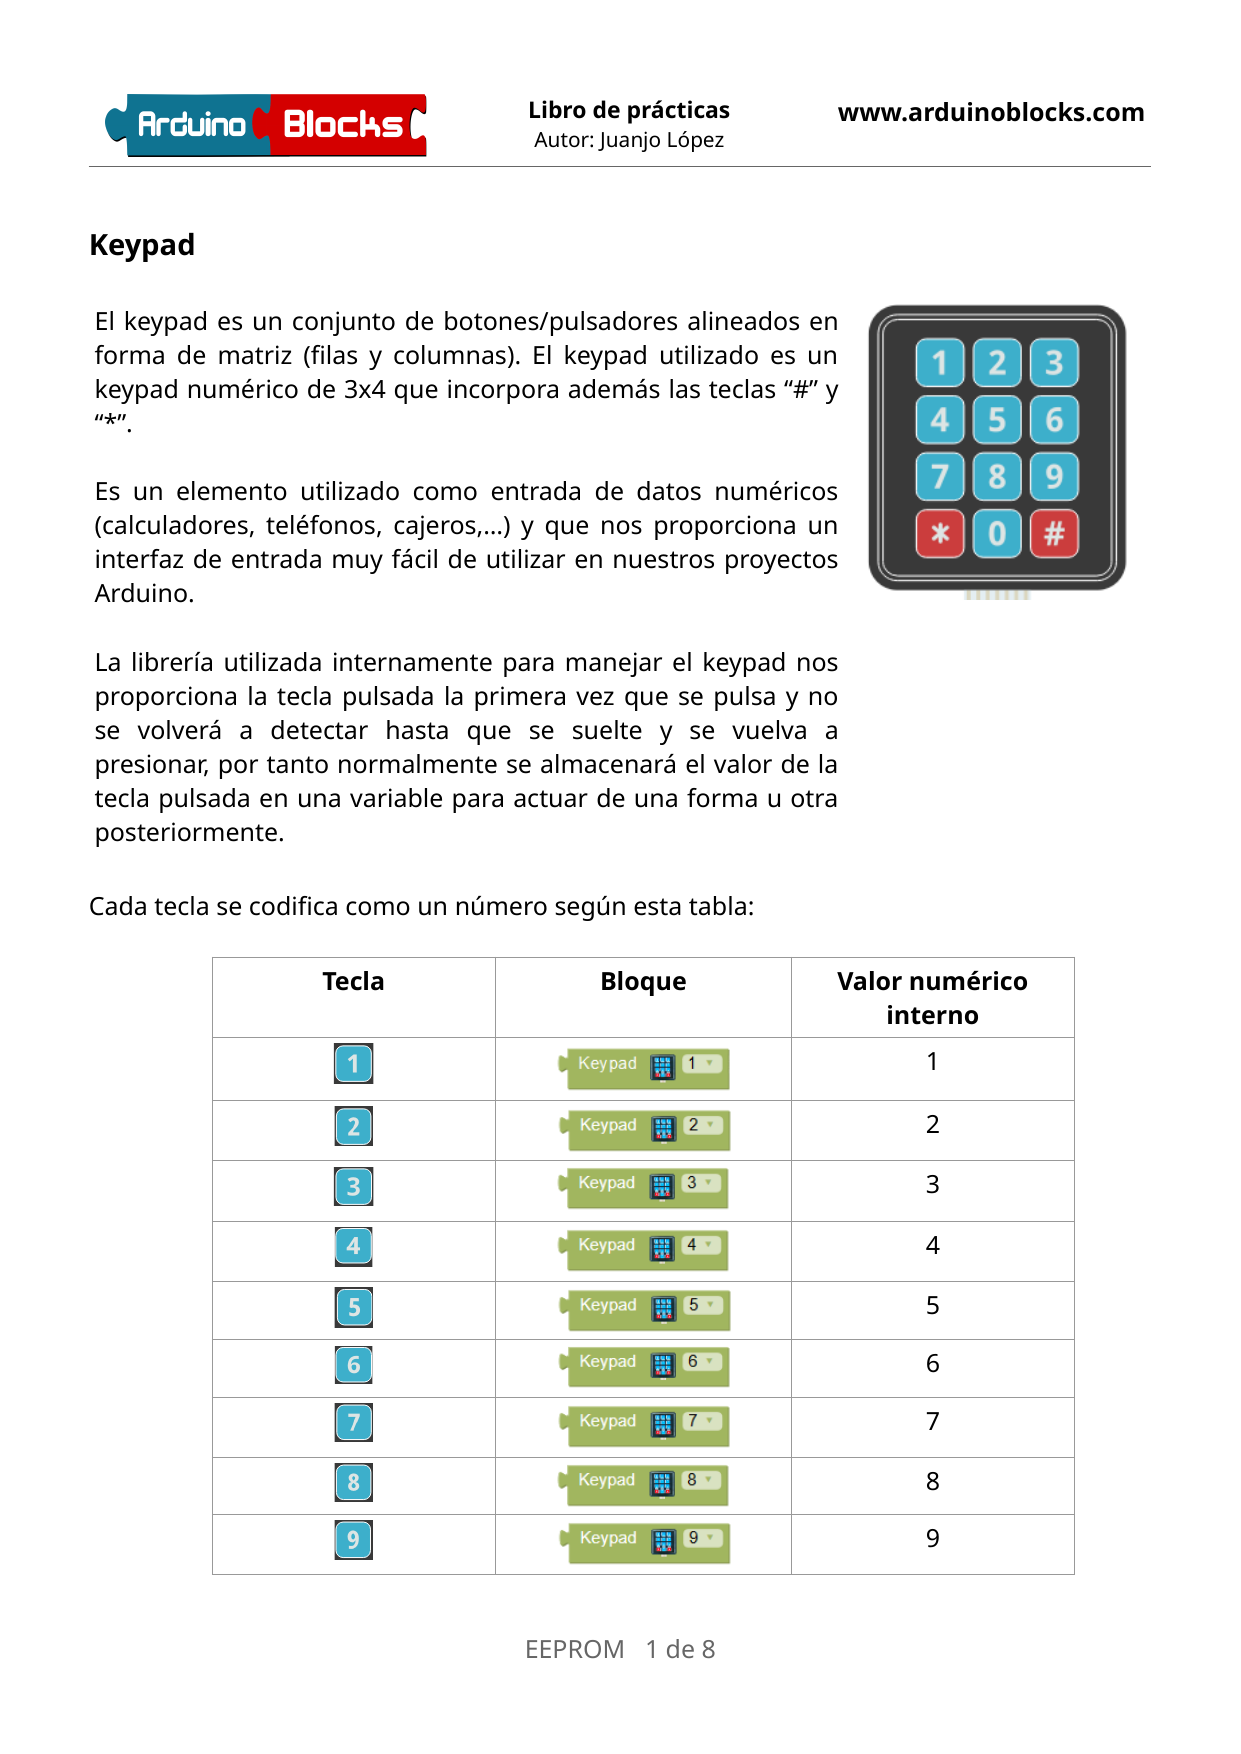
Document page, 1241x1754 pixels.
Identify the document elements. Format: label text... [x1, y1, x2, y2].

picture [333, 1167, 374, 1206]
picture [550, 1520, 736, 1569]
table_cell 3 [792, 1161, 1074, 1221]
picture [333, 1043, 374, 1084]
table_cell 2 [792, 1101, 1074, 1160]
table_cell [496, 1101, 791, 1160]
picture [553, 1287, 733, 1334]
table_cell 8 [792, 1458, 1074, 1514]
table_header El keypad es un conjunto de botones/pulsadores alineados en forma de matriz (filas y columnas). El keypad utilizado es un keypad numérico de 3x4 que incorpora además las teclas “#” y “*”. Es un elemento utilizado como entrada de datos numéricos (calculadores, teléfonos, cajeros,…) y que nos proporciona un interfaz de entrada muy fácil de utilizar en nuestros proyectos Arduino. La librería utilizada internamente para manejar el keypad nos proporciona la tecla pulsada la primera vez que se pulsa y no se volverá a detectar hasta que se suelte y se vuelva a presionar, por tanto normalmente se almacenará el valor de la tecla pulsada en una variable para actuar de una forma u otra posteriormente. [89, 298, 845, 854]
table_cell [213, 1101, 495, 1160]
picture [552, 1043, 734, 1095]
text Cada tecla se codifica como un número según esta tabla: [88, 888, 1152, 922]
picture [334, 1106, 373, 1146]
table_cell 9 [792, 1515, 1074, 1574]
table_cell [213, 1038, 495, 1100]
table_cell [496, 1398, 791, 1457]
table_cell 6 [792, 1340, 1074, 1397]
table_header Tecla [213, 958, 495, 1037]
picture [334, 1227, 373, 1267]
table_cell [213, 1398, 495, 1457]
table_cell [496, 1340, 791, 1397]
picture [334, 1463, 373, 1502]
picture [553, 1167, 733, 1215]
table_header [845, 298, 1152, 854]
table_cell 7 [792, 1398, 1074, 1457]
picture [554, 1463, 732, 1509]
table_cell [496, 1222, 791, 1281]
table_header Bloque [496, 958, 791, 1037]
picture [552, 1106, 734, 1155]
text Keypad [88, 224, 1152, 264]
table_cell [213, 1458, 495, 1514]
picture [554, 1403, 732, 1451]
picture [334, 1520, 373, 1560]
table_cell [496, 1458, 791, 1514]
table_cell [496, 1161, 791, 1221]
picture [105, 94, 427, 157]
table_cell [213, 1282, 495, 1339]
table_cell [496, 1038, 791, 1100]
picture [865, 303, 1132, 600]
table_header Valor numérico interno [792, 958, 1074, 1037]
table_cell [213, 1222, 495, 1281]
picture [334, 1287, 373, 1328]
table_cell 5 [792, 1282, 1074, 1339]
table_cell [496, 1515, 791, 1574]
table_cell [213, 1515, 495, 1574]
table_cell 4 [792, 1222, 1074, 1281]
table_cell 1 [792, 1038, 1074, 1100]
picture [555, 1346, 732, 1391]
picture [334, 1346, 373, 1384]
table_cell [496, 1282, 791, 1339]
picture [553, 1227, 733, 1276]
table_cell [213, 1340, 495, 1397]
table_cell [213, 1161, 495, 1221]
picture [334, 1403, 373, 1442]
